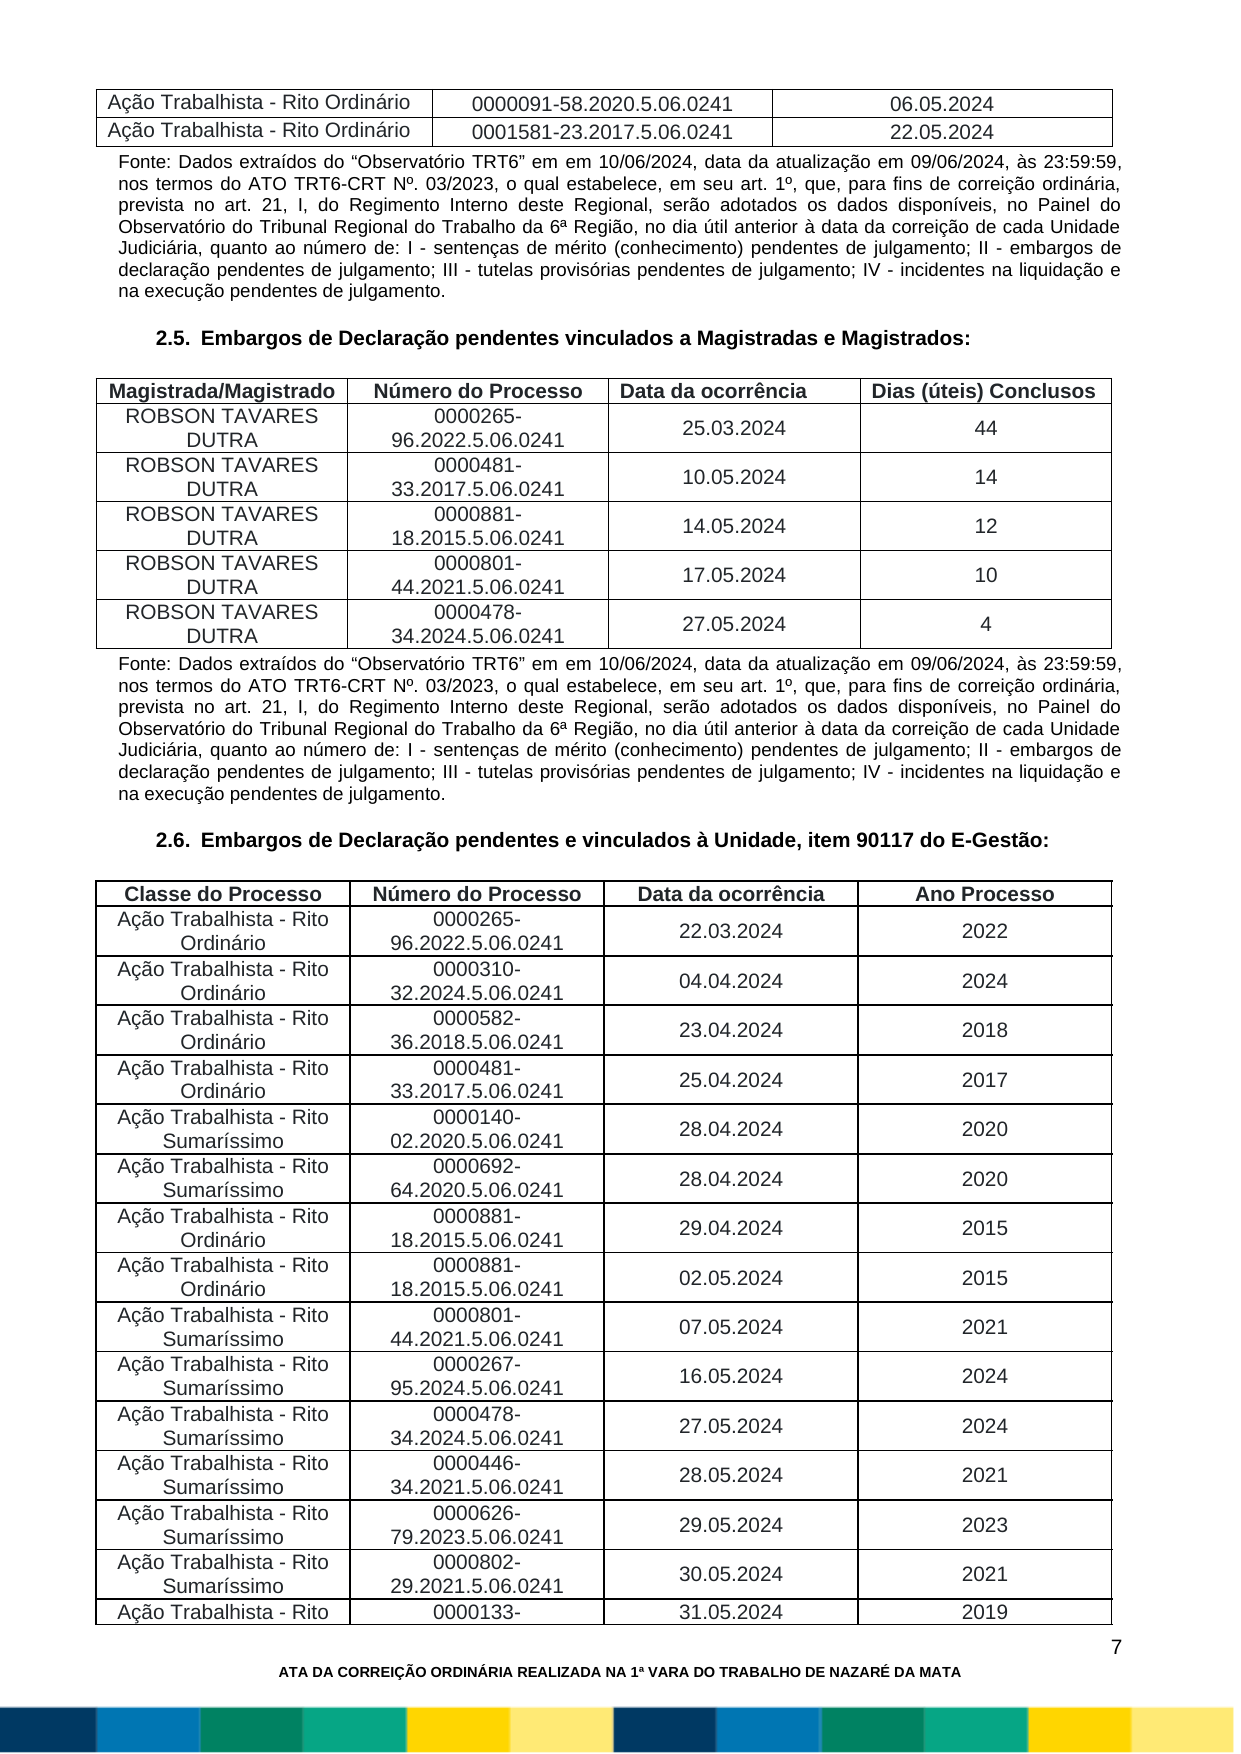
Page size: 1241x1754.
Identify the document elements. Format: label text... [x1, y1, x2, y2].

table_cell 0000267-95.2024.5.06.0241 [351, 1352, 603, 1400]
table_cell Ação Trabalhista - Rito Sumaríssimo [97, 1550, 349, 1598]
table_cell Ação Trabalhista - Rito Ordinário [97, 118, 432, 146]
table_cell 2024 [859, 1352, 1111, 1400]
table_header Número do Processo [351, 882, 603, 905]
table_cell 14 [861, 453, 1111, 501]
table_cell 07.05.2024 [605, 1303, 857, 1351]
table_cell 0000481-33.2017.5.06.0241 [351, 1056, 603, 1103]
table_cell 0000446-34.2021.5.06.0241 [351, 1451, 603, 1499]
table_header Magistrada/Magistrado [97, 379, 347, 403]
table_cell 2015 [859, 1204, 1111, 1252]
table_cell 22.03.2024 [605, 907, 857, 955]
table_cell ROBSON TAVARES DUTRA [97, 502, 347, 550]
table_cell 2015 [859, 1253, 1111, 1301]
table_cell 0000802-29.2021.5.06.0241 [351, 1550, 603, 1598]
list Embargos de Declaração pendentes e vinculados à Unidade, item 90117 do E-Gestão: [156, 828, 1122, 852]
table_header Número do Processo [348, 379, 608, 403]
table_cell 16.05.2024 [605, 1352, 857, 1400]
table_cell 25.04.2024 [605, 1056, 857, 1103]
table_cell 0000091-58.2020.5.06.0241 [433, 90, 772, 117]
table_cell 0000626-79.2023.5.06.0241 [351, 1501, 603, 1549]
table_cell Ação Trabalhista - Rito Sumaríssimo [97, 1501, 349, 1549]
table_cell ROBSON TAVARES DUTRA [97, 551, 347, 599]
table_cell 12 [861, 502, 1111, 550]
table_cell 0000140-02.2020.5.06.0241 [351, 1105, 603, 1153]
table_cell 0000801-44.2021.5.06.0241 [351, 1303, 603, 1351]
table_cell Ação Trabalhista - Rito Ordinário [97, 1056, 349, 1103]
table_cell 2017 [859, 1056, 1111, 1103]
table_cell 2022 [859, 907, 1111, 955]
table_header Dias (úteis) Conclusos [861, 379, 1111, 403]
table_cell 2019 [859, 1600, 1111, 1624]
table_cell 2024 [859, 1402, 1111, 1450]
table_cell Ação Trabalhista - Rito Ordinário [97, 90, 432, 117]
table_cell ROBSON TAVARES DUTRA [97, 404, 347, 452]
table_cell 14.05.2024 [609, 502, 860, 550]
table_cell 2018 [859, 1006, 1111, 1054]
text Fonte: Dados extraídos do “Observatório TRT6” em em 10/06/2024, data da atualização em 09/06/2024, às 23:59:59, nos termos do ATO TRT6-CRT Nº. 03/2023, o qual estabelece, em seu art. 1º, que, para fins de correição ordinária, prevista no art. 21, I, do Regimento Interno deste Regional, serão adotados os dados disponíveis, no Painel do Observatório do Tribunal Regional do Trabalho da 6ª Região, no dia útil anterior à data da correição de cada Unidade Judiciária, quanto ao número de: I - sentenças de mérito (conhecimento) pendentes de julgamento; II - embargos de declaração pendentes de julgamento; III - tutelas provisórias pendentes de julgamento; IV - incidentes na liquidação e na execução pendentes de julgamento. [118, 653, 1122, 804]
table_cell 2020 [859, 1105, 1111, 1153]
table_cell Ação Trabalhista - Rito Ordinário [97, 957, 349, 1004]
table_cell 02.05.2024 [605, 1253, 857, 1301]
table_cell Ação Trabalhista - Rito Ordinário [97, 1204, 349, 1252]
table_cell 2021 [859, 1303, 1111, 1351]
table_cell Ação Trabalhista - Rito Ordinário [97, 1253, 349, 1301]
table_cell 27.05.2024 [605, 1402, 857, 1450]
table_cell 0000478-34.2024.5.06.0241 [351, 1402, 603, 1450]
table_cell 29.05.2024 [605, 1501, 857, 1549]
table_header Data da ocorrência [605, 882, 857, 905]
table_cell 0000310-32.2024.5.06.0241 [351, 957, 603, 1004]
table_header Data da ocorrência [609, 379, 860, 403]
table_cell 0000801-44.2021.5.06.0241 [348, 551, 608, 599]
table_cell Ação Trabalhista - Rito [97, 1600, 349, 1624]
table_cell Ação Trabalhista - Rito Ordinário [97, 907, 349, 955]
table_cell 0000133- [351, 1600, 603, 1624]
table_cell Ação Trabalhista - Rito Sumaríssimo [97, 1303, 349, 1351]
table_cell 17.05.2024 [609, 551, 860, 599]
table_cell 25.03.2024 [609, 404, 860, 452]
table_cell 28.05.2024 [605, 1451, 857, 1499]
table_cell 0000881-18.2015.5.06.0241 [348, 502, 608, 550]
table_cell 29.04.2024 [605, 1204, 857, 1252]
table_cell 0000582-36.2018.5.06.0241 [351, 1006, 603, 1054]
table_cell 28.04.2024 [605, 1105, 857, 1153]
table_cell 06.05.2024 [773, 90, 1112, 117]
table_cell 28.04.2024 [605, 1155, 857, 1202]
table_cell Ação Trabalhista - Rito Ordinário [97, 1006, 349, 1054]
list Embargos de Declaração pendentes vinculados a Magistradas e Magistrados: [156, 326, 1122, 350]
text Fonte: Dados extraídos do “Observatório TRT6” em em 10/06/2024, data da atualização em 09/06/2024, às 23:59:59, nos termos do ATO TRT6-CRT Nº. 03/2023, o qual estabelece, em seu art. 1º, que, para fins de correição ordinária, prevista no art. 21, I, do Regimento Interno deste Regional, serão adotados os dados disponíveis, no Painel do Observatório do Tribunal Regional do Trabalho da 6ª Região, no dia útil anterior à data da correição de cada Unidade Judiciária, quanto ao número de: I - sentenças de mérito (conhecimento) pendentes de julgamento; II - embargos de declaração pendentes de julgamento; III - tutelas provisórias pendentes de julgamento; IV - incidentes na liquidação e na execução pendentes de julgamento. [118, 151, 1122, 302]
table_cell 31.05.2024 [605, 1600, 857, 1624]
table_cell 27.05.2024 [609, 600, 860, 648]
table_cell 22.05.2024 [773, 118, 1112, 146]
table_cell 2023 [859, 1501, 1111, 1549]
table_cell 0001581-23.2017.5.06.0241 [433, 118, 772, 146]
table_cell 44 [861, 404, 1111, 452]
table_cell Ação Trabalhista - Rito Sumaríssimo [97, 1105, 349, 1153]
table_cell 04.04.2024 [605, 957, 857, 1004]
table_cell 0000881-18.2015.5.06.0241 [351, 1253, 603, 1301]
table_cell Ação Trabalhista - Rito Sumaríssimo [97, 1451, 349, 1499]
table_cell 0000265-96.2022.5.06.0241 [348, 404, 608, 452]
table_cell 0000478-34.2024.5.06.0241 [348, 600, 608, 648]
table_cell 2021 [859, 1550, 1111, 1598]
table_cell 10 [861, 551, 1111, 599]
table_cell 23.04.2024 [605, 1006, 857, 1054]
table_cell 0000265-96.2022.5.06.0241 [351, 907, 603, 955]
table_cell 2020 [859, 1155, 1111, 1202]
table_cell 0000481-33.2017.5.06.0241 [348, 453, 608, 501]
table_cell 30.05.2024 [605, 1550, 857, 1598]
table_cell Ação Trabalhista - Rito Sumaríssimo [97, 1352, 349, 1400]
table_header Ano Processo [859, 882, 1111, 905]
table_cell ROBSON TAVARES DUTRA [97, 453, 347, 501]
table_cell Ação Trabalhista - Rito Sumaríssimo [97, 1402, 349, 1450]
table_cell 4 [861, 600, 1111, 648]
table_cell Ação Trabalhista - Rito Sumaríssimo [97, 1155, 349, 1202]
table_cell 0000881-18.2015.5.06.0241 [351, 1204, 603, 1252]
table_cell 0000692-64.2020.5.06.0241 [351, 1155, 603, 1202]
table_cell ROBSON TAVARES DUTRA [97, 600, 347, 648]
table_cell 2021 [859, 1451, 1111, 1499]
table_header Classe do Processo [97, 882, 349, 905]
table_cell 10.05.2024 [609, 453, 860, 501]
table_cell 2024 [859, 957, 1111, 1004]
